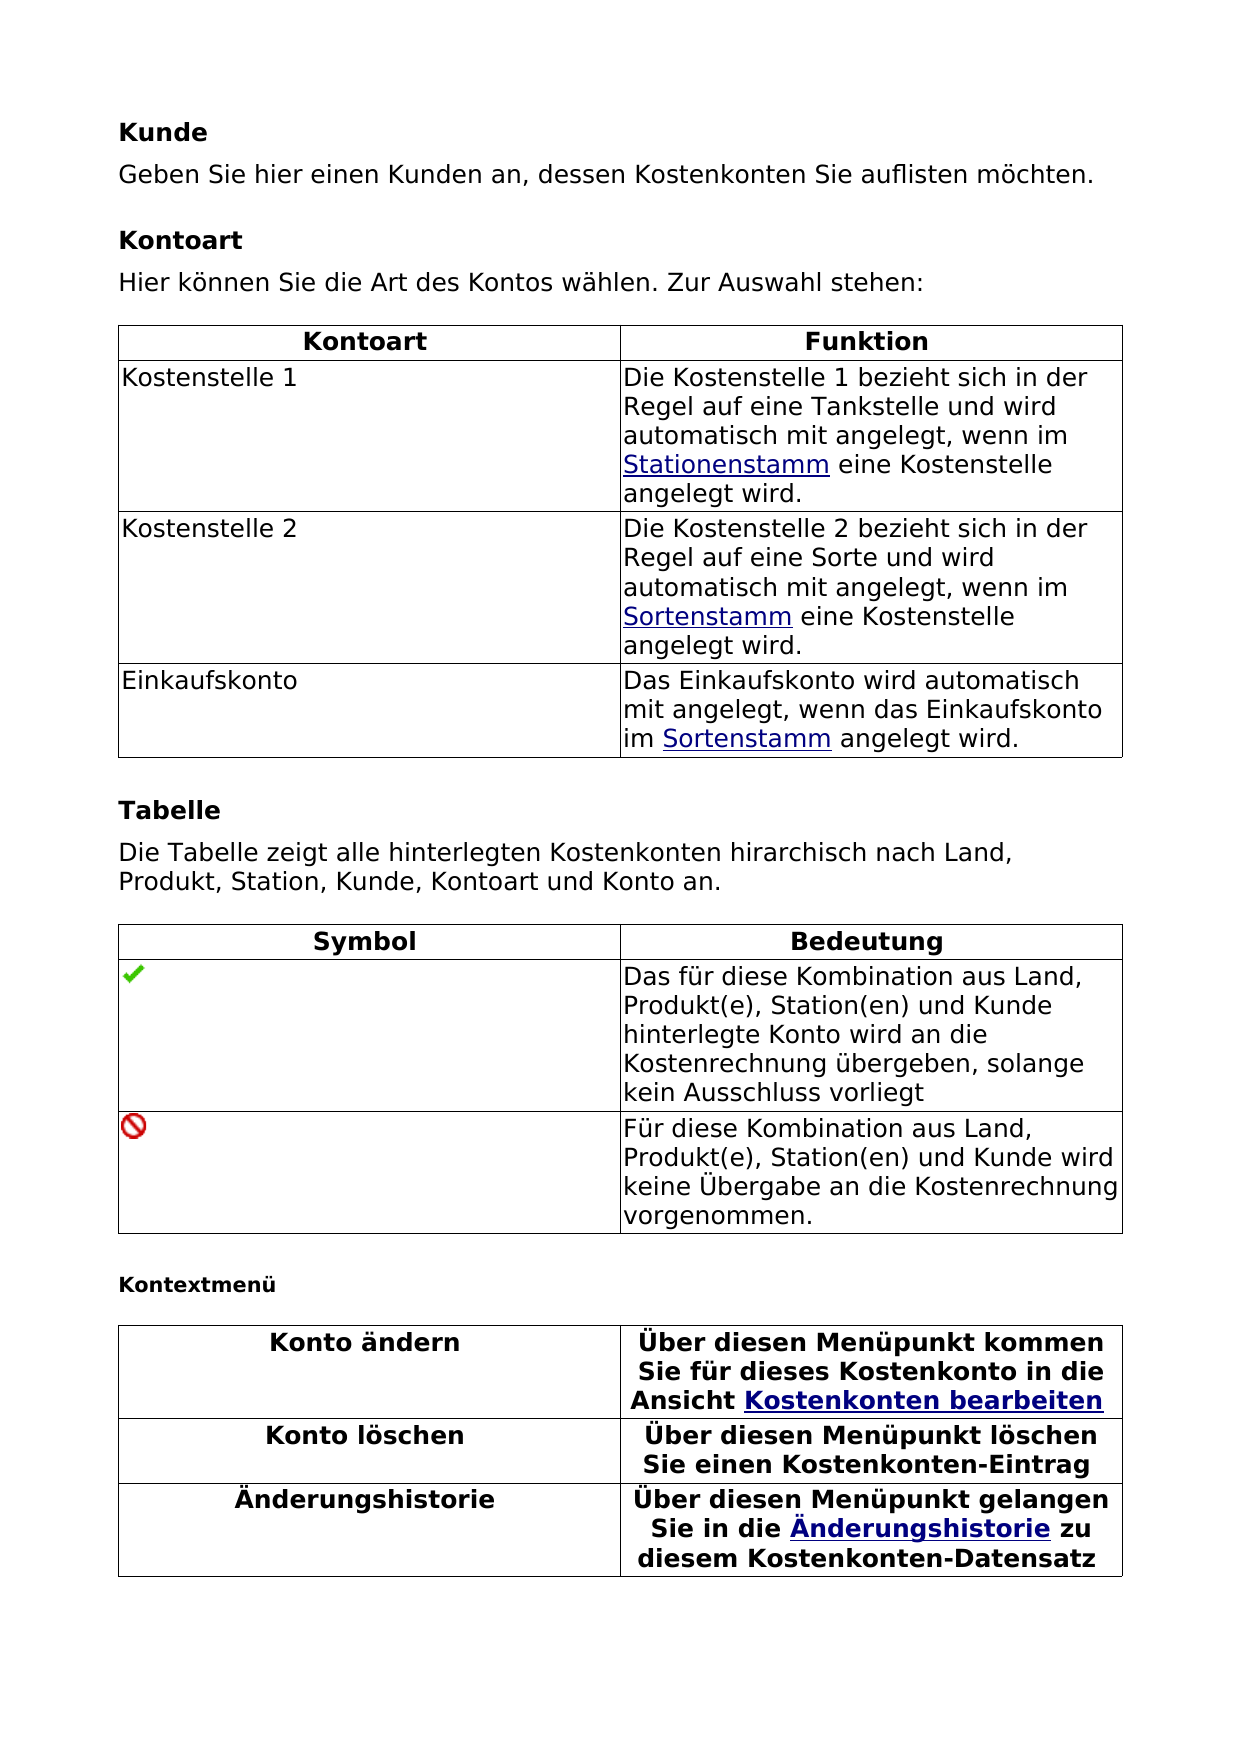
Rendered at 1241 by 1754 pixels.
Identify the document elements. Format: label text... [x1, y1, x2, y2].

table_cell Für diese Kombination aus Land, Produkt(e), Station(en) und Kunde wird keine Übergabe an die Kostenrechnung vorgenommen. [621, 1112, 1122, 1233]
table_cell Kostenstelle 2 [119, 512, 620, 663]
table_cell Einkaufskonto [119, 664, 620, 757]
table_header Kontoart [119, 326, 620, 360]
table_cell Änderungshistorie [119, 1484, 620, 1576]
table_cell Kostenstelle 1 [119, 361, 620, 511]
text Geben Sie hier einen Kunden an, dessen Kostenkonten Sie auflisten möchten. [118, 160, 1122, 189]
subtitle Kontextmenü [118, 1273, 1122, 1297]
table_cell [119, 960, 620, 1111]
table_cell Das für diese Kombination aus Land, Produkt(e), Station(en) und Kunde hinterlegte Konto wird an die Kostenrechnung übergeben, solange kein Ausschluss vorliegt [621, 960, 1122, 1111]
table_cell Über diesen Menüpunkt löschen Sie einen Kostenkonten-Eintrag [621, 1419, 1122, 1482]
table_header Symbol [119, 925, 620, 959]
table_header Bedeutung [621, 925, 1122, 959]
subtitle Tabelle [118, 797, 1122, 826]
table_cell Konto löschen [119, 1419, 620, 1482]
subtitle Kontoart [118, 226, 1122, 256]
picture [121, 962, 147, 987]
table_cell Die Kostenstelle 1 bezieht sich in der Regel auf eine Tankstelle und wird automatisch mit angelegt, wenn im Stationenstamm eine Kostenstelle angelegt wird. [621, 361, 1122, 511]
picture [121, 1113, 147, 1139]
table_cell Die Kostenstelle 2 bezieht sich in der Regel auf eine Sorte und wird automatisch mit angelegt, wenn im Sortenstamm eine Kostenstelle angelegt wird. [621, 512, 1122, 663]
text Hier können Sie die Art des Kontos wählen. Zur Auswahl stehen: [118, 268, 1122, 297]
table_cell Über diesen Menüpunkt gelangen Sie in die Änderungshistorie zu diesem Kostenkonten-Datensatz [621, 1484, 1122, 1576]
table_header Konto ändern [119, 1326, 620, 1418]
subtitle Kunde [118, 118, 1122, 147]
table_header Über diesen Menüpunkt kommen Sie für dieses Kostenkonto in die Ansicht Kostenkonten bearbeiten [621, 1326, 1122, 1418]
table_header Funktion [621, 326, 1122, 360]
text Die Tabelle zeigt alle hinterlegten Kostenkonten hirarchisch nach Land, Produkt, Station, Kunde, Kontoart und Konto an. [118, 838, 1122, 897]
table_cell Das Einkaufskonto wird automatisch mit angelegt, wenn das Einkaufskonto im Sortenstamm angelegt wird. [621, 664, 1122, 757]
table_cell [119, 1112, 620, 1233]
